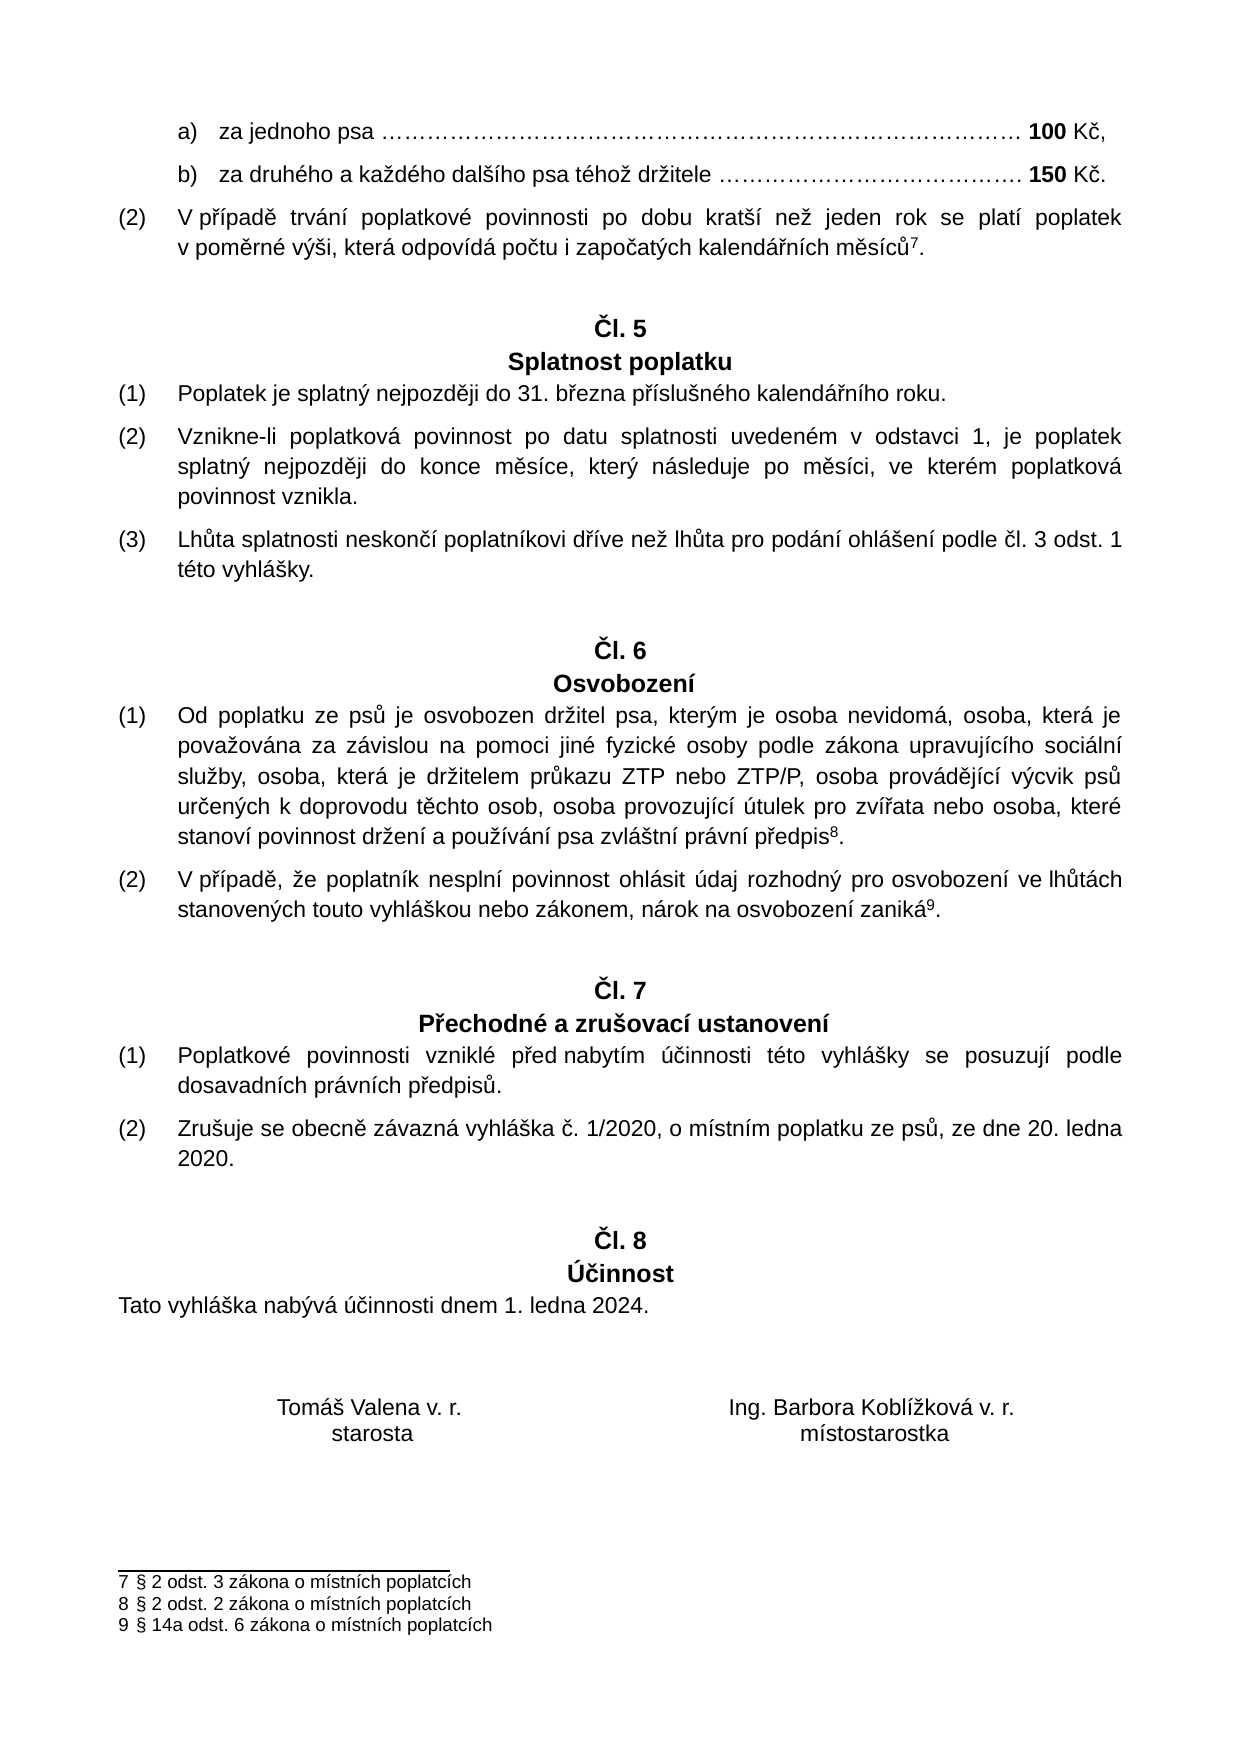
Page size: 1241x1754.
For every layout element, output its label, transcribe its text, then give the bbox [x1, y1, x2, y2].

subtitle Čl. 5 Splatnost poplatku [118, 314, 1122, 376]
text Tato vyhláška nabývá účinnosti dnem 1. ledna 2024. [118, 1292, 1122, 1318]
list Zrušuje se obecně závazná vyhláška č. 1/2020, o místním poplatku ze psů, ze dne 20. ledna 2020. [118, 1115, 1122, 1172]
subtitle Čl. 6 Osvobození [118, 636, 1122, 698]
list Lhůta splatnosti neskončí poplatníkovi dříve než lhůta pro podání ohlášení podle čl. 3 odst. 1 této vyhlášky. [118, 526, 1122, 582]
list za jednoho psa ………………………………………………………………………… 100 Kč, [177, 118, 1122, 144]
list Poplatkové povinnosti vzniklé před nabytím účinnosti této vyhlášky se posuzují podle dosavadních právních předpisů. [118, 1042, 1122, 1099]
list za druhého a každého dalšího psa téhož držitele …………………………………. 150 Kč. [177, 161, 1122, 187]
list Poplatek je splatný nejpozději do 31. března příslušného kalendářního roku. [118, 380, 1122, 406]
list V případě trvání poplatkové povinnosti po dobu kratší než jeden rok se platí poplatek v poměrné výši, která odpovídá počtu i započatých kalendářních měsíců. [118, 203, 1122, 260]
table_header Ing. Barbora Koblížková v. r. místostarostka [620, 1334, 1122, 1452]
list § 2 odst. 3 zákona o místních poplatcích [118, 1571, 1122, 1592]
list § 2 odst. 2 zákona o místních poplatcích [118, 1592, 1122, 1614]
table_header Tomáš Valena v. r. starosta [118, 1334, 620, 1452]
list § 14a odst. 6 zákona o místních poplatcích [118, 1614, 1122, 1635]
subtitle Čl. 8 Účinnost [118, 1226, 1122, 1287]
list V případě, že poplatník nesplní povinnost ohlásit údaj rozhodný pro osvobození ve lhůtách stanovených touto vyhláškou nebo zákonem, nárok na osvobození zaniká. [118, 866, 1122, 922]
subtitle Čl. 7 Přechodné a zrušovací ustanovení [118, 976, 1122, 1038]
list Vznikne-li poplatková povinnost po datu splatnosti uvedeném v odstavci 1, je poplatek splatný nejpozději do konce měsíce, který následuje po měsíci, ve kterém poplatková povinnost vznikla. [118, 423, 1122, 509]
list Od poplatku ze psů je osvobozen držitel psa, kterým je osoba nevidomá, osoba, která je považována za závislou na pomoci jiné fyzické osoby podle zákona upravujícího sociální služby, osoba, která je držitelem průkazu ZTP nebo ZTP/P, osoba provádějící výcvik psů určených k doprovodu těchto osob, osoba provozující útulek pro zvířata nebo osoba, které stanoví povinnost držení a používání psa zvláštní právní předpis. [118, 702, 1122, 849]
